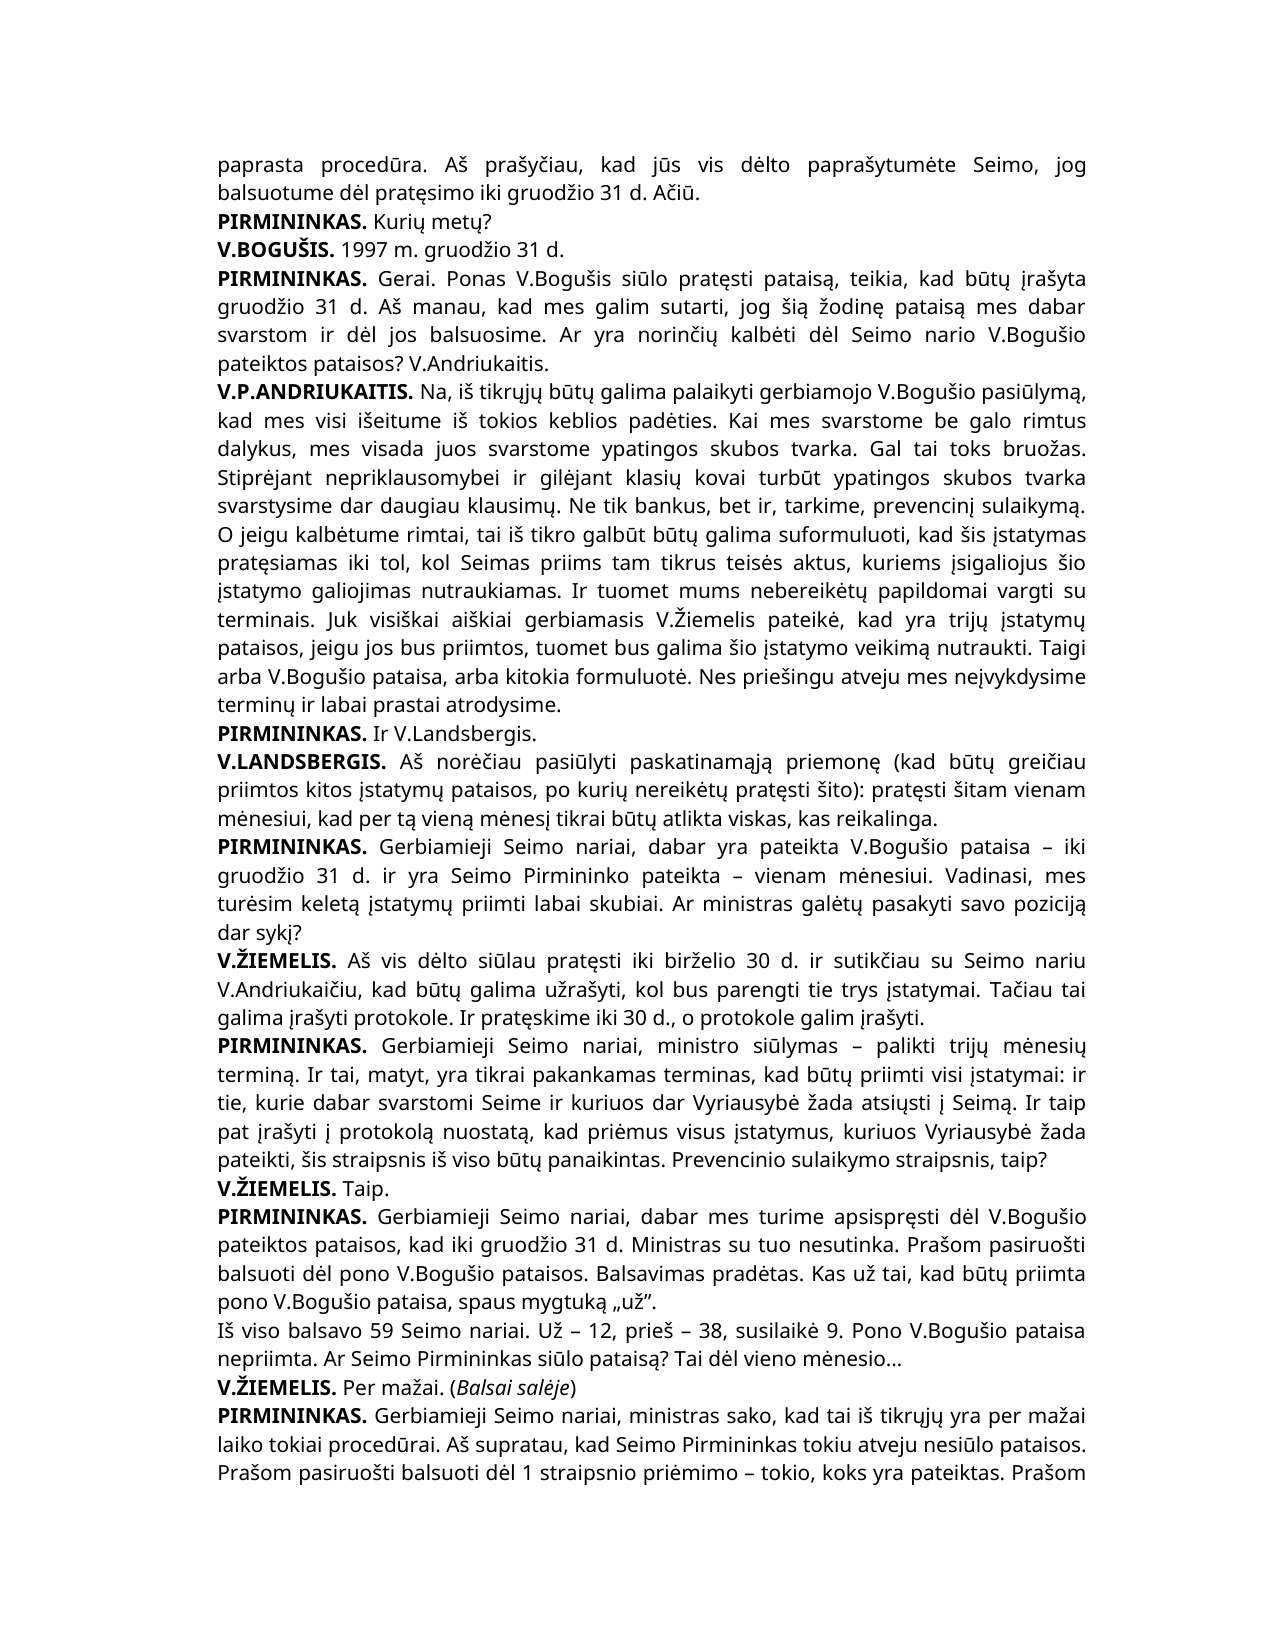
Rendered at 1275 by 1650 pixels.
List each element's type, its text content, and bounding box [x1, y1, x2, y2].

text PIRMININKAS. Gerai. Ponas V.Bogušis siūlo pratęsti pataisą, teikia, kad būtų įrašyta gruodžio 31 d. Aš manau, kad mes galim sutarti, jog šią žodinę pataisą mes dabar svarstom ir dėl jos balsuosime. Ar yra norinčių kalbėti dėl Seimo nario V.Bogušio pateiktos pataisos? V.Andriukaitis. [217, 264, 1087, 377]
text PIRMININKAS. Kurių metų? [217, 207, 1087, 235]
text V.LANDSBERGIS. Aš norėčiau pasiūlyti paskatinamąją priemonę (kad būtų greičiau priimtos kitos įstatymų pataisos, po kurių nereikėtų pratęsti šito): pratęsti šitam vienam mėnesiui, kad per tą vieną mėnesį tikrai būtų atlikta viskas, kas reikalinga. [217, 747, 1087, 832]
text PIRMININKAS. Gerbiamieji Seimo nariai, ministro siūlymas – palikti trijų mėnesių terminą. Ir tai, matyt, yra tikrai pakankamas terminas, kad būtų priimti visi įstatymai: ir tie, kurie dabar svarstomi Seime ir kuriuos dar Vyriausybė žada atsiųsti į Seimą. Ir taip pat įrašyti į protokolą nuostatą, kad priėmus visus įstatymus, kuriuos Vyriausybė žada pateikti, šis straipsnis iš viso būtų panaikintas. Prevencinio sulaikymo straipsnis, taip? [217, 1032, 1087, 1174]
text V.ŽIEMELIS. Taip. [217, 1174, 1087, 1202]
text PIRMININKAS. Gerbiamieji Seimo nariai, dabar yra pateikta V.Bogušio pataisa – iki gruodžio 31 d. ir yra Seimo Pirmininko pateikta – vienam mėnesiui. Vadinasi, mes turėsim keletą įstatymų priimti labai skubiai. Ar ministras galėtų pasakyti savo poziciją dar sykį? [217, 832, 1087, 946]
text V.ŽIEMELIS. Aš vis dėlto siūlau pratęsti iki birželio 30 d. ir sutikčiau su Seimo nariu V.Andriukaičiu, kad būtų galima užrašyti, kol bus parengti tie trys įstatymai. Tačiau tai galima įrašyti protokole. Ir pratęskime iki 30 d., o protokole galim įrašyti. [217, 946, 1087, 1032]
text PIRMININKAS. Gerbiamieji Seimo nariai, ministras sako, kad tai iš tikrųjų yra per mažai laiko tokiai procedūrai. Aš supratau, kad Seimo Pirmininkas tokiu atveju nesiūlo pataisos. Prašom pasiruošti balsuoti dėl 1 straipsnio priėmimo – tokio, koks yra pateiktas. Prašom [217, 1401, 1087, 1487]
text PIRMININKAS. Ir V.Landsbergis. [217, 719, 1087, 747]
text Iš viso balsavo 59 Seimo nariai. Už – 12, prieš – 38, susilaikė 9. Pono V.Bogušio pataisa nepriimta. Ar Seimo Pirmininkas siūlo pataisą? Tai dėl vieno mėnesio… [217, 1316, 1087, 1373]
text PIRMININKAS. Gerbiamieji Seimo nariai, dabar mes turime apsispręsti dėl V.Bogušio pateiktos pataisos, kad iki gruodžio 31 d. Ministras su tuo nesutinka. Prašom pasiruošti balsuoti dėl pono V.Bogušio pataisos. Balsavimas pradėtas. Kas už tai, kad būtų priimta pono V.Bogušio pataisa, spaus mygtuką „už”. [217, 1202, 1087, 1316]
text V.P.ANDRIUKAITIS. Na, iš tikrųjų būtų galima palaikyti gerbiamojo V.Bogušio pasiūlymą, kad mes visi išeitume iš tokios keblios padėties. Kai mes svarstome be galo rimtus dalykus, mes visada juos svarstome ypatingos skubos tvarka. Gal tai toks bruožas. Stiprėjant nepriklausomybei ir gilėjant klasių kovai turbūt ypatingos skubos tvarka svarstysime dar daugiau klausimų. Ne tik bankus, bet ir, tarkime, prevencinį sulaikymą. O jeigu kalbėtume rimtai, tai iš tikro galbūt būtų galima suformuluoti, kad šis įstatymas pratęsiamas iki tol, kol Seimas priims tam tikrus teisės aktus, kuriems įsigaliojus šio įstatymo galiojimas nutraukiamas. Ir tuomet mums nebereikėtų papildomai vargti su terminais. Juk visiškai aiškiai gerbiamasis V.Žiemelis pateikė, kad yra trijų įstatymų pataisos, jeigu jos bus priimtos, tuomet bus galima šio įstatymo veikimą nutraukti. Taigi arba V.Bogušio pataisa, arba kitokia formuluotė. Nes priešingu atveju mes neįvykdysime terminų ir labai prastai atrodysime. [217, 377, 1087, 719]
text V.BOGUŠIS. 1997 m. gruodžio 31 d. [217, 235, 1087, 264]
text paprasta procedūra. Aš prašyčiau, kad jūs vis dėlto paprašytumėte Seimo, jog balsuotume dėl pratęsimo iki gruodžio 31 d. Ačiū. [217, 150, 1087, 207]
text V.ŽIEMELIS. Per mažai. (Balsai salėje) [217, 1373, 1087, 1401]
